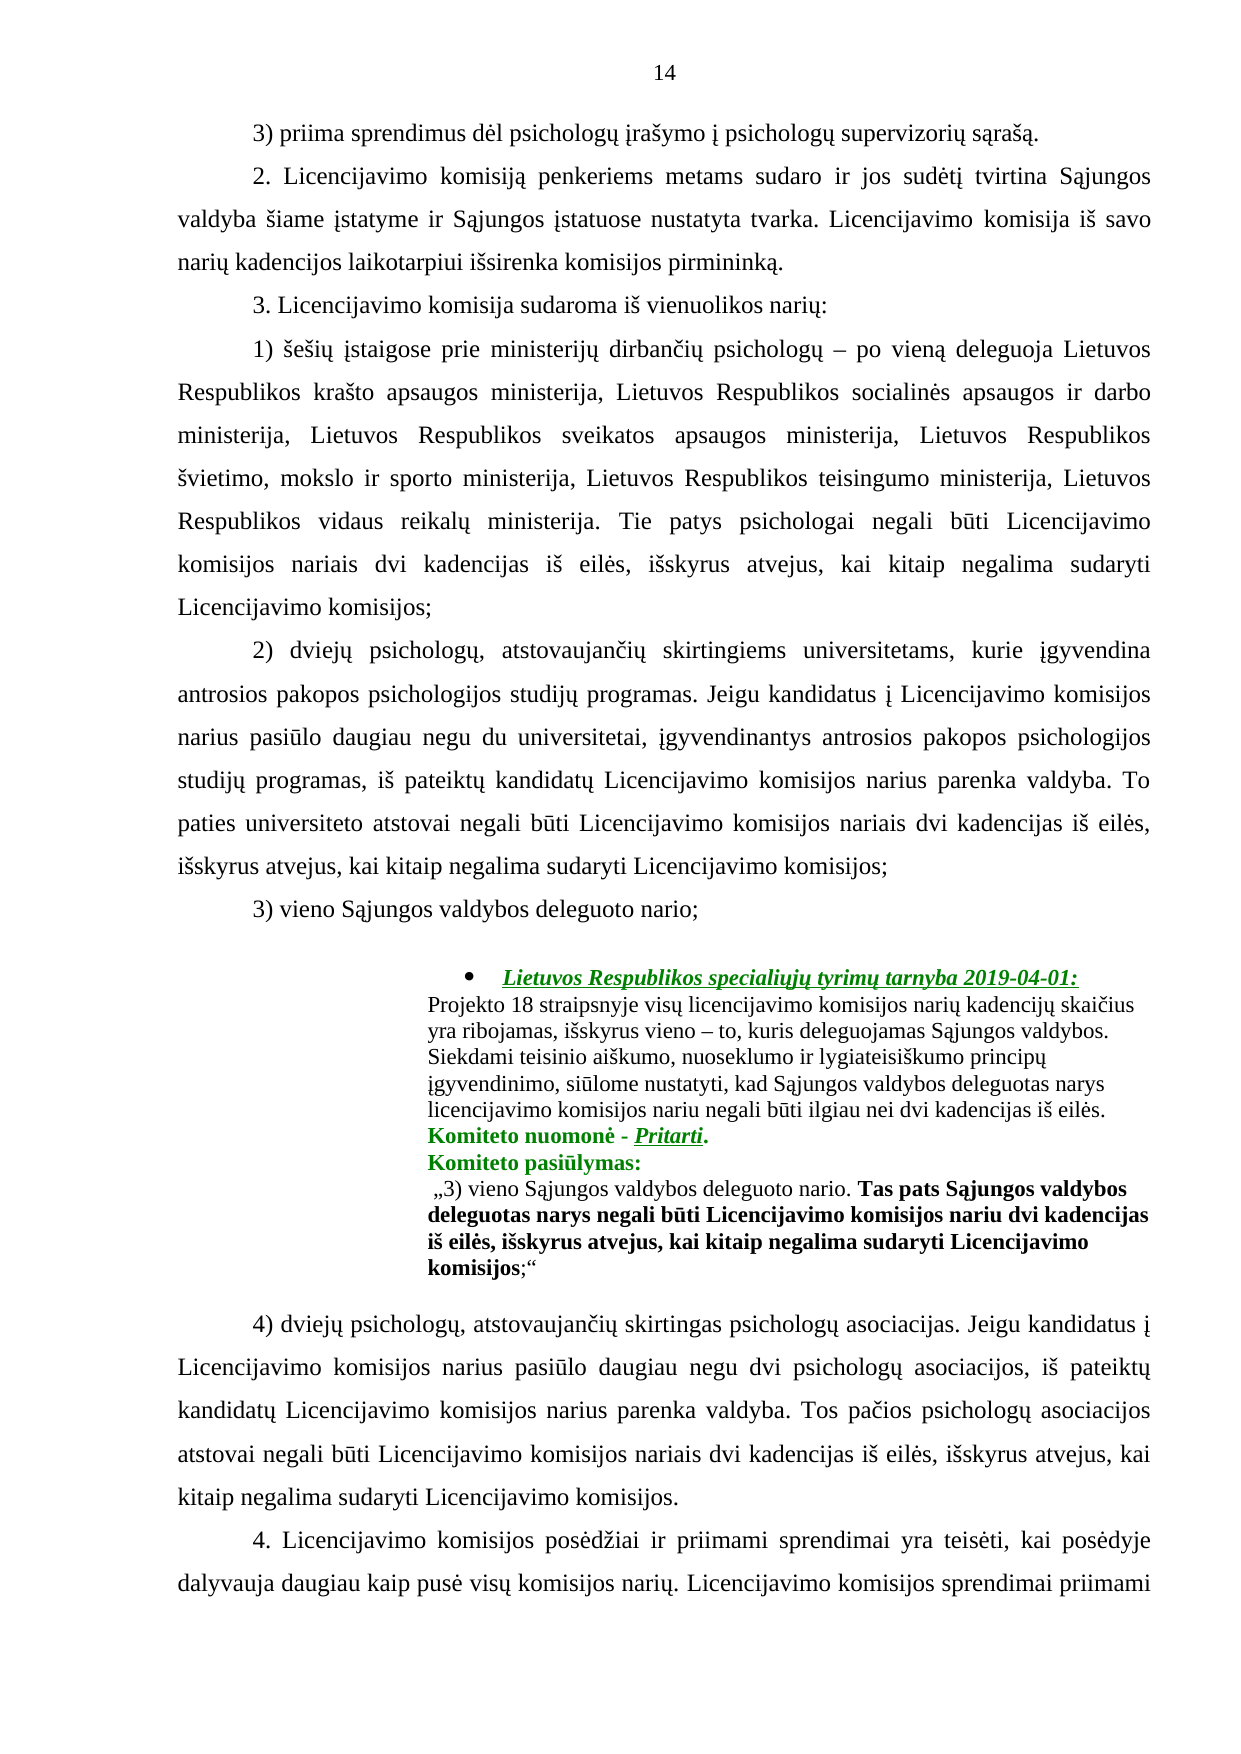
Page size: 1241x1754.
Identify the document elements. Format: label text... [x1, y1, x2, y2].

text Komiteto nuomonė - Pritarti. [427, 1122, 1152, 1149]
text 1) šešių įstaigose prie ministerijų dirbančių psichologų – po vieną deleguoja Lietuvos Respublikos krašto apsaugos ministerija, Lietuvos Respublikos socialinės apsaugos ir darbo ministerija, Lietuvos Respublikos sveikatos apsaugos ministerija, Lietuvos Respublikos švietimo, mokslo ir sporto ministerija, Lietuvos Respublikos teisingumo ministerija, Lietuvos Respublikos vidaus reikalų ministerija. Tie patys psichologai negali būti Licencijavimo komisijos nariais dvi kadencijas iš eilės, išskyrus atvejus, kai kitaip negalima sudaryti Licencijavimo komisijos; [177, 334, 1152, 621]
text Komiteto pasiūlymas: [427, 1149, 1152, 1175]
text „3) vieno Sąjungos valdybos deleguoto nario. Tas pats Sąjungos valdybos deleguotas narys negali būti Licencijavimo komisijos nariu dvi kadencijas iš eilės, išskyrus atvejus, kai kitaip negalima sudaryti Licencijavimo komisijos;“ [427, 1175, 1152, 1281]
text 3) priima sprendimus dėl psichologų įrašymo į psichologų supervizorių sąrašą. [177, 118, 1152, 147]
text Projekto 18 straipsnyje visų licencijavimo komisijos narių kadencijų skaičius yra ribojamas, išskyrus vieno – to, kuris deleguojamas Sąjungos valdybos. Siekdami teisinio aiškumo, nuoseklumo ir lygiateisiškumo principų įgyvendinimo, siūlome nustatyti, kad Sąjungos valdybos deleguotas narys licencijavimo komisijos nariu negali būti ilgiau nei dvi kadencijas iš eilės. [427, 991, 1152, 1122]
text 2) dviejų psichologų, atstovaujančių skirtingiems universitetams, kurie įgyvendina antrosios pakopos psichologijos studijų programas. Jeigu kandidatus į Licencijavimo komisijos narius pasiūlo daugiau negu du universitetai, įgyvendinantys antrosios pakopos psichologijos studijų programas, iš pateiktų kandidatų Licencijavimo komisijos narius parenka valdyba. To paties universiteto atstovai negali būti Licencijavimo komisijos nariais dvi kadencijas iš eilės, išskyrus atvejus, kai kitaip negalima sudaryti Licencijavimo komisijos; [177, 636, 1152, 880]
text 4. Licencijavimo komisijos posėdžiai ir priimami sprendimai yra teisėti, kai posėdyje dalyvauja daugiau kaip pusė visų komisijos narių. Licencijavimo komisijos sprendimai priimami [177, 1525, 1152, 1597]
text 4) dviejų psichologų, atstovaujančių skirtingas psichologų asociacijas. Jeigu kandidatus į Licencijavimo komisijos narius pasiūlo daugiau negu dvi psichologų asociacijos, iš pateiktų kandidatų Licencijavimo komisijos narius parenka valdyba. Tos pačios psichologų asociacijos atstovai negali būti Licencijavimo komisijos nariais dvi kadencijas iš eilės, išskyrus atvejus, kai kitaip negalima sudaryti Licencijavimo komisijos. [177, 1309, 1152, 1511]
text 3. Licencijavimo komisija sudaroma iš vienuolikos narių: [177, 291, 1152, 319]
list Lietuvos Respublikos specialiųjų tyrimų tarnyba 2019-04-01: [465, 964, 1152, 991]
text 3) vieno Sąjungos valdybos deleguoto nario; [177, 894, 1152, 923]
text 2. Licencijavimo komisiją penkeriems metams sudaro ir jos sudėtį tvirtina Sąjungos valdyba šiame įstatyme ir Sąjungos įstatuose nustatyta tvarka. Licencijavimo komisija iš savo narių kadencijos laikotarpiui išsirenka komisijos pirmininką. [177, 161, 1152, 276]
